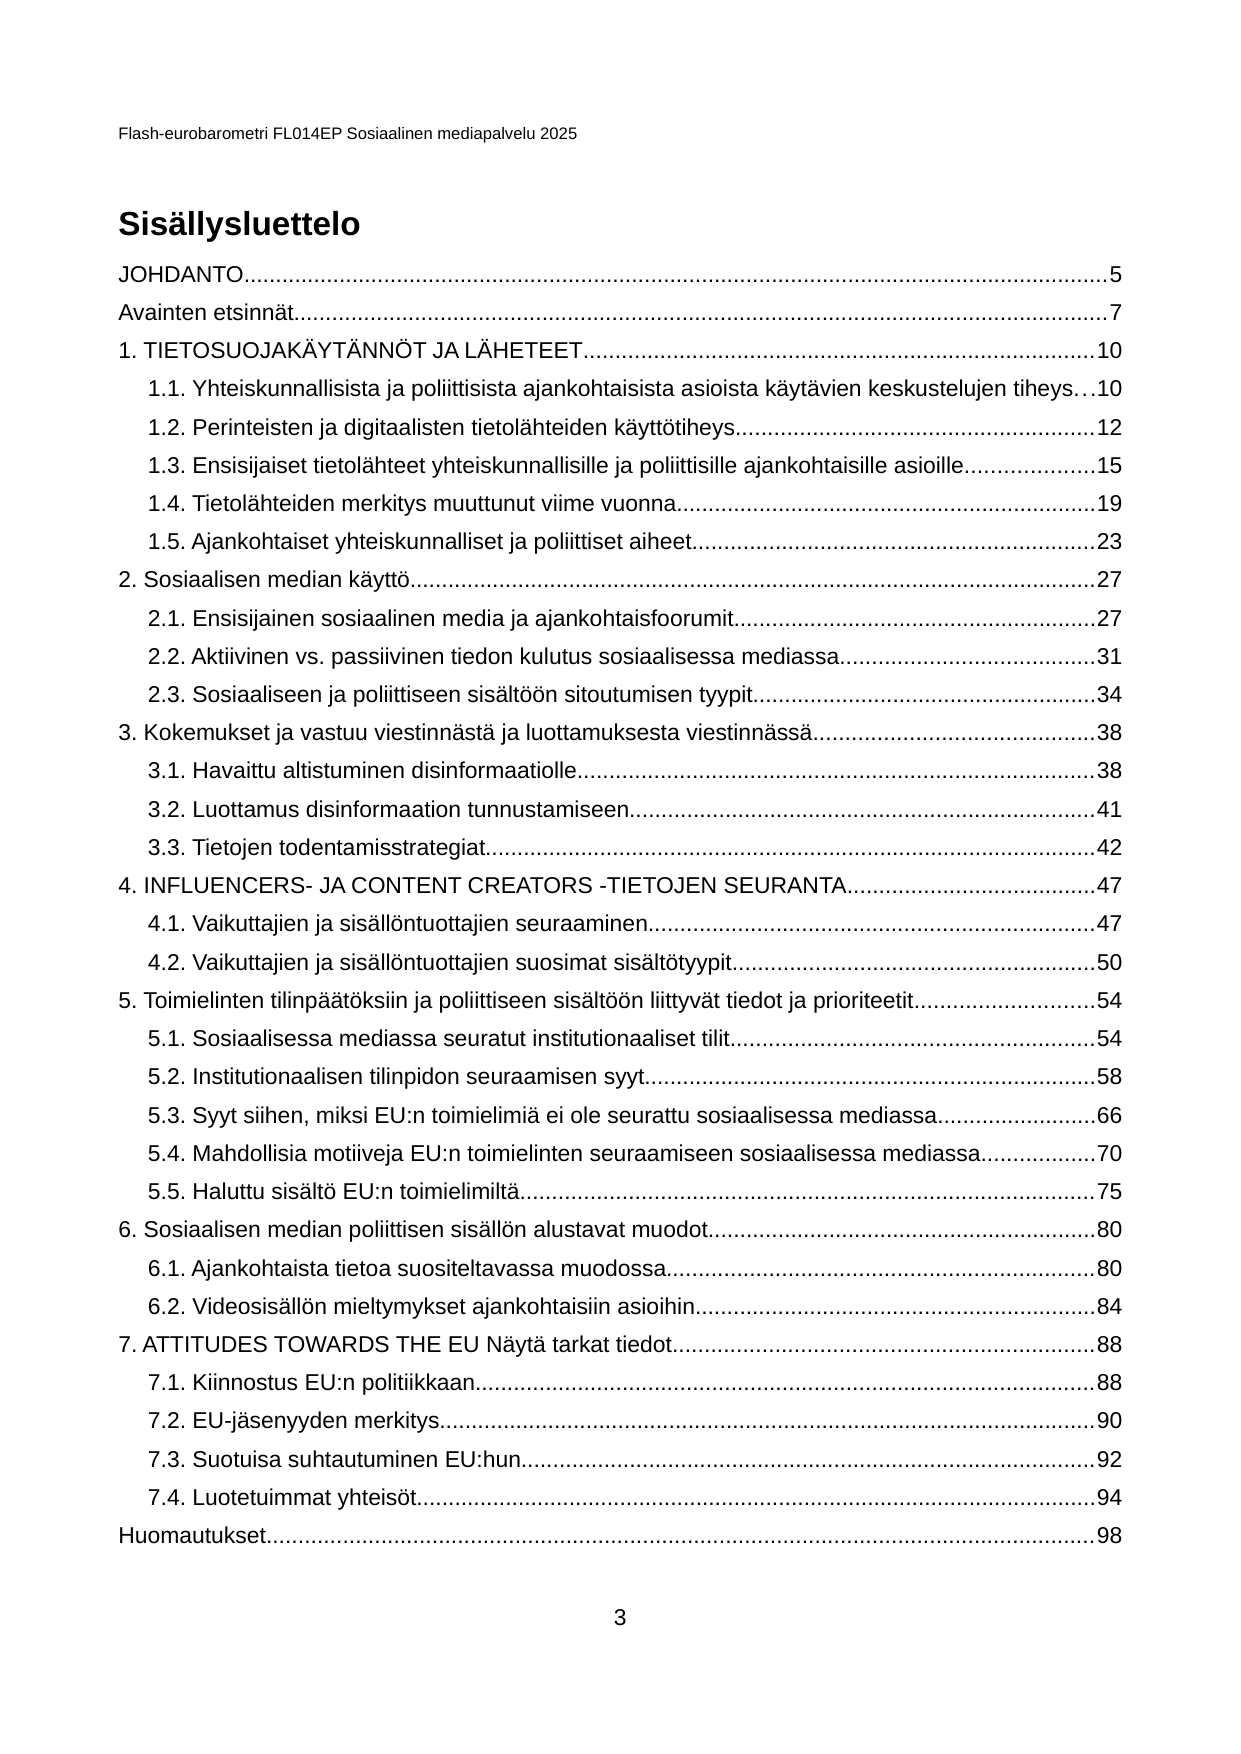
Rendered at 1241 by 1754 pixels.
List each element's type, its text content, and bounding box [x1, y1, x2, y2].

text 2.2. Aktiivinen vs. passiivinen tiedon kulutus sosiaalisessa mediassa 31 [148, 643, 1122, 669]
text 5.4. Mahdollisia motiiveja EU:n toimielinten seuraamiseen sosiaalisessa mediassa 70 [148, 1140, 1122, 1166]
text 3.3. Tietojen todentamisstrategiat 42 [148, 834, 1122, 860]
text Huomautukset 98 [118, 1522, 1122, 1548]
text 1. TIETOSUOJAKÄYTÄNNÖT JA LÄHETEET 10 [118, 337, 1122, 363]
text 7.3. Suotuisa suhtautuminen EU:hun 92 [148, 1446, 1122, 1472]
text 7.1. Kiinnostus EU:n politiikkaan 88 [148, 1369, 1122, 1396]
text 7. ATTITUDES TOWARDS THE EU Näytä tarkat tiedot 88 [118, 1331, 1122, 1357]
text 6. Sosiaalisen median poliittisen sisällön alustavat muodot 80 [118, 1216, 1122, 1243]
text 5. Toimielinten tilinpäätöksiin ja poliittiseen sisältöön liittyvät tiedot ja prioriteetit 54 [118, 987, 1122, 1013]
text JOHDANTO 5 [118, 261, 1122, 287]
text 1.5. Ajankohtaiset yhteiskunnalliset ja poliittiset aiheet 23 [148, 528, 1122, 554]
text 5.5. Haluttu sisältö EU:n toimielimiltä 75 [148, 1178, 1122, 1204]
text 3.1. Havaittu altistuminen disinformaatiolle 38 [148, 757, 1122, 784]
text 1.2. Perinteisten ja digitaalisten tietolähteiden käyttötiheys 12 [148, 413, 1122, 440]
text 2.1. Ensisijainen sosiaalinen media ja ajankohtaisfoorumit 27 [148, 604, 1122, 631]
text 1.1. Yhteiskunnallisista ja poliittisista ajankohtaisista asioista käytävien keskustelujen tiheys 10 [148, 375, 1122, 402]
text 6.2. Videosisällön mieltymykset ajankohtaisiin asioihin 84 [148, 1293, 1122, 1319]
text 1.4. Tietolähteiden merkitys muuttunut viime vuonna 19 [148, 490, 1122, 516]
text Avainten etsinnät 7 [118, 299, 1122, 325]
text 5.1. Sosiaalisessa mediassa seuratut institutionaaliset tilit 54 [148, 1025, 1122, 1051]
subtitle Sisällysluettelo [118, 204, 1122, 242]
text 4.1. Vaikuttajien ja sisällöntuottajien seuraaminen 47 [148, 910, 1122, 937]
text 6.1. Ajankohtaista tietoa suositeltavassa muodossa 80 [148, 1254, 1122, 1281]
text 1.3. Ensisijaiset tietolähteet yhteiskunnallisille ja poliittisille ajankohtaisille asioille 15 [148, 452, 1122, 478]
text 5.3. Syyt siihen, miksi EU:n toimielimiä ei ole seurattu sosiaalisessa mediassa 66 [148, 1102, 1122, 1128]
text 3.2. Luottamus disinformaation tunnustamiseen 41 [148, 796, 1122, 822]
text 7.4. Luotetuimmat yhteisöt 94 [148, 1484, 1122, 1510]
text 4.2. Vaikuttajien ja sisällöntuottajien suosimat sisältötyypit 50 [148, 949, 1122, 975]
text 5.2. Institutionaalisen tilinpidon seuraamisen syyt 58 [148, 1063, 1122, 1090]
text 3. Kokemukset ja vastuu viestinnästä ja luottamuksesta viestinnässä 38 [118, 719, 1122, 746]
text 2. Sosiaalisen median käyttö 27 [118, 566, 1122, 593]
text 2.3. Sosiaaliseen ja poliittiseen sisältöön sitoutumisen tyypit 34 [148, 681, 1122, 707]
text 7.2. EU-jäsenyyden merkitys 90 [148, 1407, 1122, 1434]
text 4. INFLUENCERS- JA CONTENT CREATORS -TIETOJEN SEURANTA 47 [118, 872, 1122, 898]
